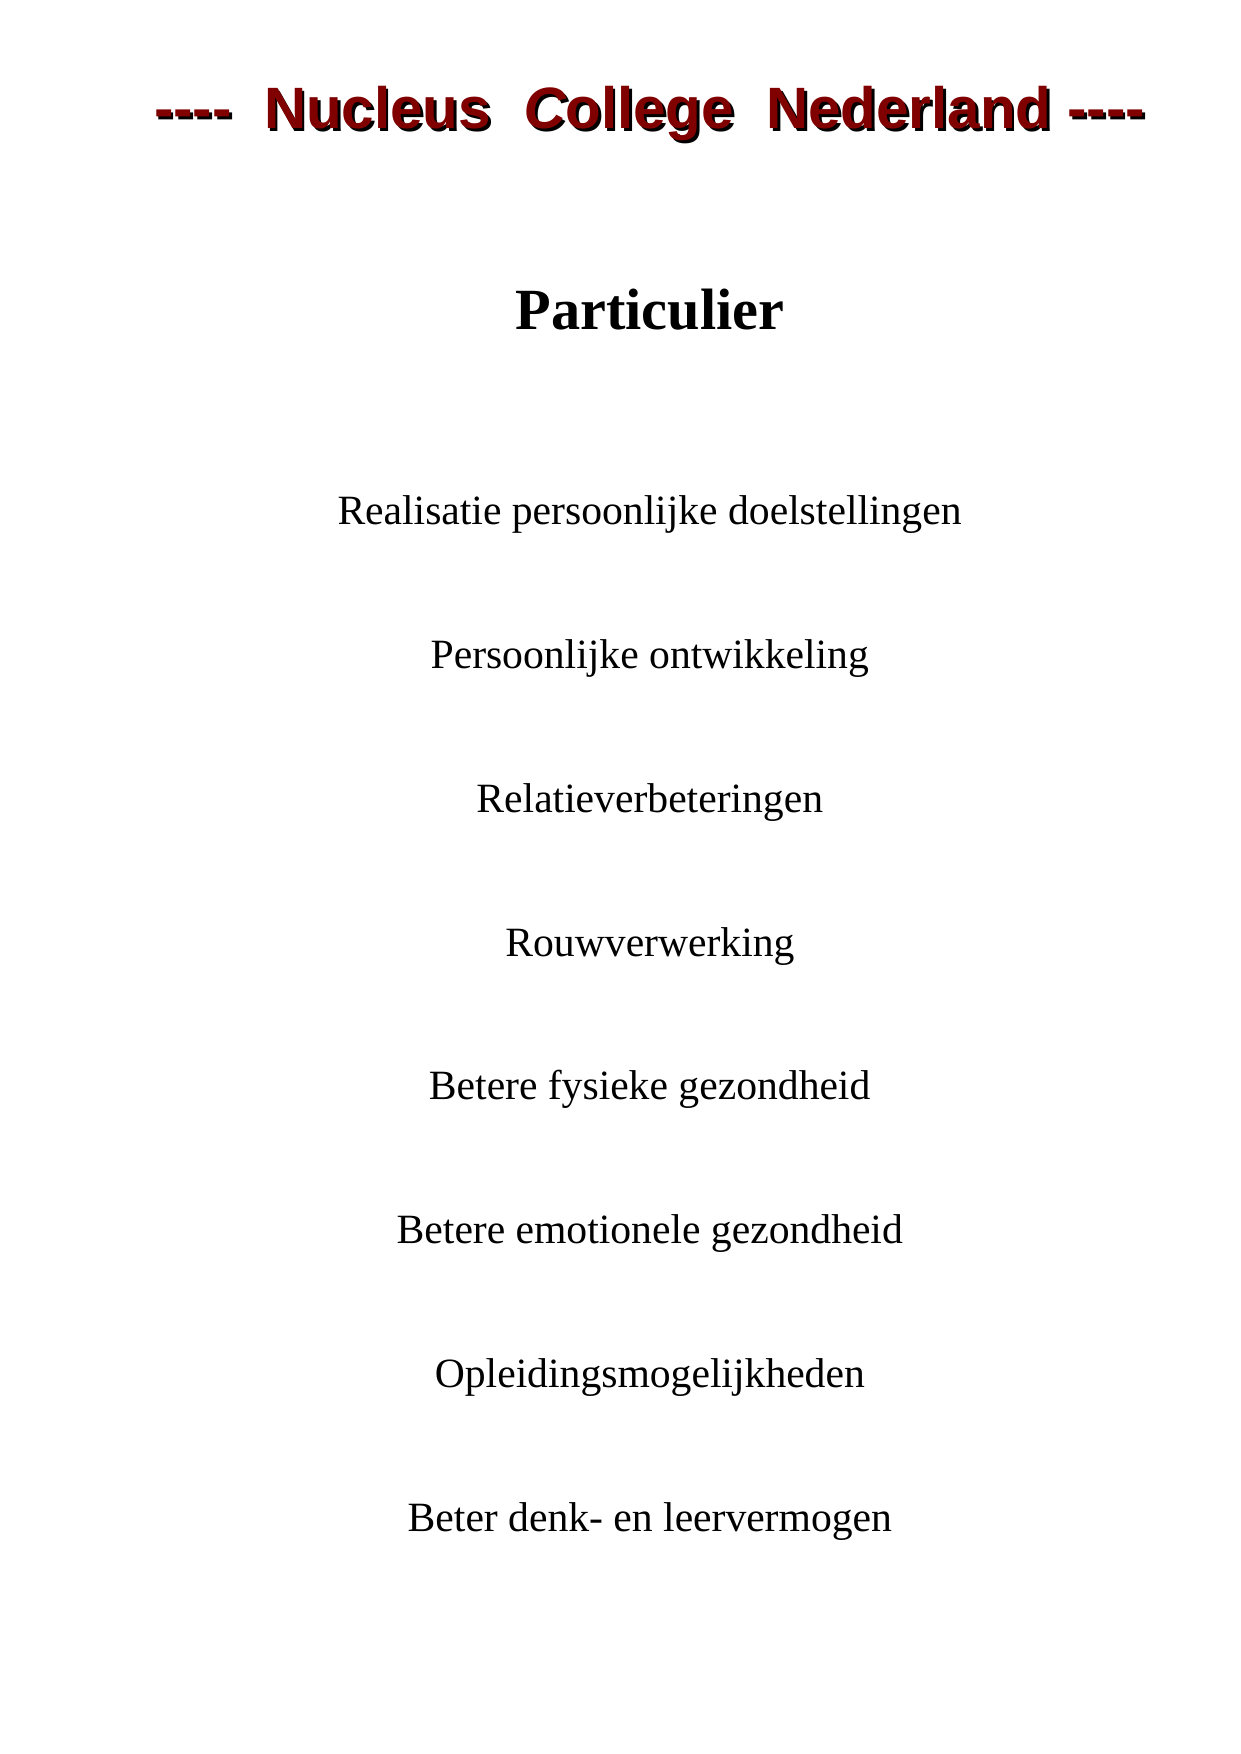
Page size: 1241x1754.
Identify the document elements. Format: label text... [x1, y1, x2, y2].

text Betere fysieke gezondheid [148, 1061, 1152, 1109]
subtitle Particulier [148, 275, 1152, 342]
text Relatieverbeteringen [148, 773, 1152, 821]
text Opleidingsmogelijkheden [148, 1348, 1152, 1396]
text Beter denk- en leervermogen [148, 1492, 1152, 1540]
text Betere emotionele gezondheid [148, 1204, 1152, 1252]
text Persoonlijke ontwikkeling [148, 629, 1152, 677]
text Rouwverwerking [148, 917, 1152, 965]
text Realisatie persoonlijke doelstellingen [148, 486, 1152, 534]
